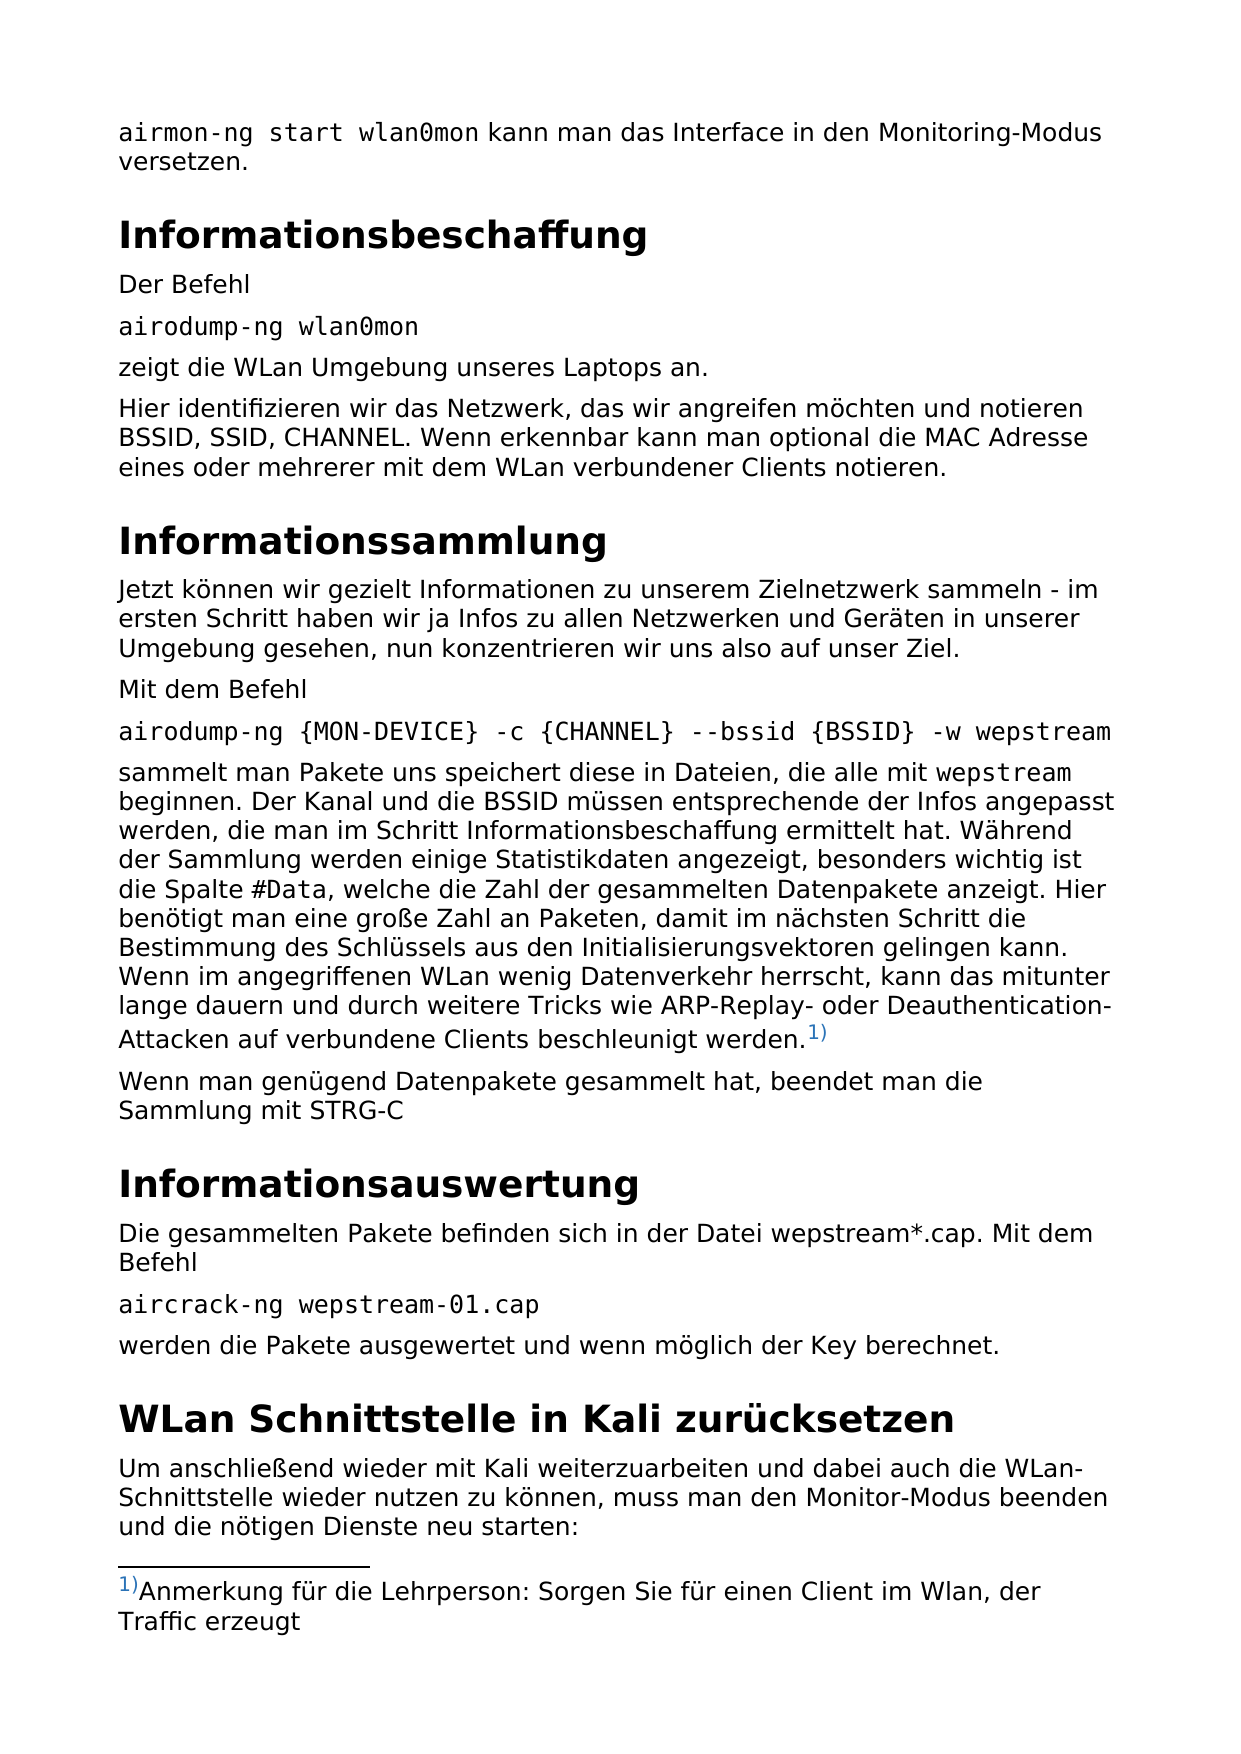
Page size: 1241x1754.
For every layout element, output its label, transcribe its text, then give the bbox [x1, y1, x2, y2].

text airodump-ng {MON-DEVICE} -c {CHANNEL} --bssid {BSSID} -w wepstream [118, 717, 1122, 746]
text Hier identifizieren wir das Netzwerk, das wir angreifen möchten und notieren BSSID, SSID, CHANNEL. Wenn erkennbar kann man optional die MAC Adresse eines oder mehrerer mit dem WLan verbundener Clients notieren. [118, 394, 1122, 482]
text airmon-ng start wlan0mon kann man das Interface in den Monitoring-Modus versetzen. [118, 118, 1122, 176]
text sammelt man Pakete uns speichert diese in Dateien, die alle mit wepstream beginnen. Der Kanal und die BSSID müssen entsprechende der Infos angepasst werden, die man im Schritt Informationsbeschaffung ermittelt hat. Während der Sammlung werden einige Statistikdaten angezeigt, besonders wichtig ist die Spalte #Data, welche die Zahl der gesammelten Datenpakete anzeigt. Hier benötigt man eine große Zahl an Paketen, damit im nächsten Schritt die Bestimmung des Schlüssels aus den Initialisierungsvektoren gelingen kann. Wenn im angegriffenen WLan wenig Datenverkehr herrscht, kann das mitunter lange dauern und durch weitere Tricks wie ARP-Replay- oder Deauthentication-Attacken auf verbundene Clients beschleunigt werden. [118, 758, 1122, 1055]
subtitle Informationssammlung [118, 519, 1122, 563]
text werden die Pakete ausgewertet und wenn möglich der Key berechnet. [118, 1331, 1122, 1360]
text aircrack-ng wepstream-01.cap [118, 1290, 1122, 1319]
text Anmerkung für die Lehrperson: Sorgen Sie für einen Client im Wlan, der Traffic erzeugt [118, 1573, 1122, 1636]
text Die gesammelten Pakete befinden sich in der Datei wepstream*.cap. Mit dem Befehl [118, 1219, 1122, 1277]
subtitle Informationsauswertung [118, 1163, 1122, 1207]
text Um anschließend wieder mit Kali weiterzuarbeiten und dabei auch die WLan-Schnittstelle wieder nutzen zu können, muss man den Monitor-Modus beenden und die nötigen Dienste neu starten: [118, 1454, 1122, 1541]
text zeigt die WLan Umgebung unseres Laptops an. [118, 353, 1122, 382]
text Der Befehl [118, 270, 1122, 299]
text Mit dem Befehl [118, 676, 1122, 705]
text airodump-ng wlan0mon [118, 312, 1122, 341]
text Jetzt können wir gezielt Informationen zu unserem Zielnetzwerk sammeln - im ersten Schritt haben wir ja Infos zu allen Netzwerken und Geräten in unserer Umgebung gesehen, nun konzentrieren wir uns also auf unser Ziel. [118, 576, 1122, 663]
subtitle WLan Schnittstelle in Kali zurücksetzen [118, 1398, 1122, 1441]
subtitle Informationsbeschaffung [118, 214, 1122, 258]
text Wenn man genügend Datenpakete gesammelt hat, beendet man die Sammlung mit STRG-C [118, 1067, 1122, 1126]
